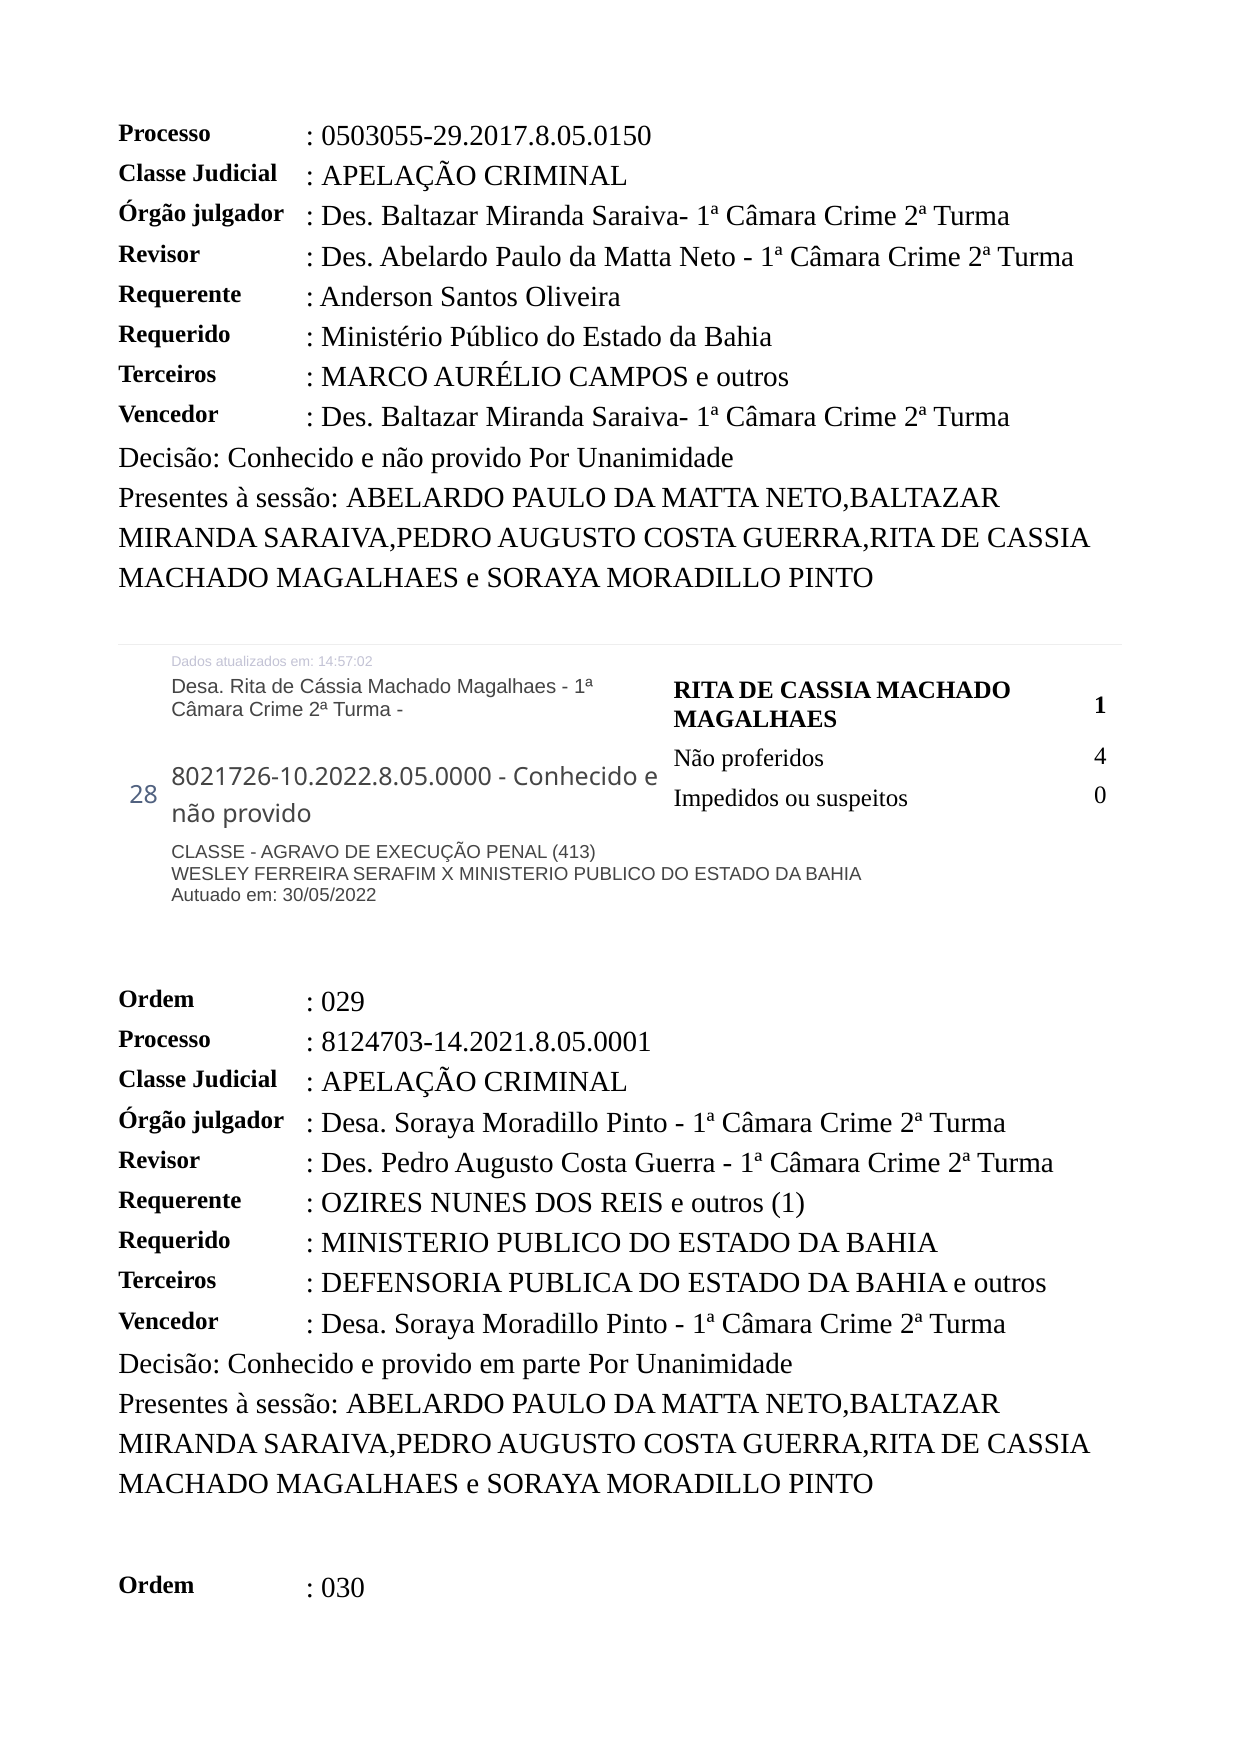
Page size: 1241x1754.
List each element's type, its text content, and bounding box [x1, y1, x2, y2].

table_cell Impedidos ou suspeitos [670, 775, 1091, 814]
text : APELAÇÃO CRIMINAL [118, 1064, 1122, 1098]
text Órgão julgador [118, 198, 306, 227]
text Requerido [118, 1225, 306, 1254]
text Presentes à sessão: ABELARDO PAULO DA MATTA NETO,BALTAZAR MIRANDA SARAIVA,PEDRO AUGUSTO COSTA GUERRA,RITA DE CASSIA MACHADO MAGALHAES e SORAYA MORADILLO PINTO [118, 480, 1122, 594]
text : 029 [118, 984, 1122, 1018]
text : Desa. Soraya Moradillo Pinto - 1ª Câmara Crime 2ª Turma [118, 1306, 1122, 1339]
text : Desa. Soraya Moradillo Pinto - 1ª Câmara Crime 2ª Turma [118, 1105, 1122, 1138]
text Terceiros [118, 359, 306, 388]
text Vencedor [118, 399, 306, 428]
text : 8124703-14.2021.8.05.0001 [118, 1024, 1122, 1058]
text : Des. Baltazar Miranda Saraiva- 1ª Câmara Crime 2ª Turma [118, 399, 1122, 433]
table_cell 4 [1091, 736, 1119, 775]
table_header 28 [118, 645, 168, 935]
table_cell 0 [1091, 775, 1119, 814]
text Classe Judicial [118, 1064, 306, 1093]
text Processo [118, 118, 306, 147]
text Requerente [118, 1185, 306, 1214]
table_cell [670, 815, 1091, 825]
text Ordem [118, 984, 306, 1013]
text : 0503055-29.2017.8.05.0150 [118, 118, 1122, 152]
text Revisor [118, 1145, 306, 1174]
text Requerido [118, 319, 306, 348]
text : Anderson Santos Oliveira [118, 279, 1122, 312]
text Requerente [118, 279, 306, 308]
table_header Desa. Rita de Cássia Machado Magalhaes - 1ª Câmara Crime 2ª Turma - 8021726-10.2022.8.05.0000 - Conhecido e não provido CLASSE - AGRAVO DE EXECUÇÃO PENAL (413) WESLEY FERREIRA SERAFIM X MINISTERIO PUBLICO DO ESTADO DA BAHIA Autuado em: 30/05/2022 [171, 670, 1122, 935]
text Revisor [118, 239, 306, 267]
text Ordem [118, 1571, 306, 1599]
text Classe Judicial [118, 158, 306, 187]
text Decisão: Conhecido e provido em parte Por Unanimidade [118, 1346, 1122, 1379]
text Presentes à sessão: ABELARDO PAULO DA MATTA NETO,BALTAZAR MIRANDA SARAIVA,PEDRO AUGUSTO COSTA GUERRA,RITA DE CASSIA MACHADO MAGALHAES e SORAYA MORADILLO PINTO [118, 1386, 1122, 1500]
table_cell Não proferidos [670, 736, 1091, 775]
table_header RITA DE CASSIA MACHADO MAGALHAES [670, 673, 1091, 736]
text : Ministério Público do Estado da Bahia [118, 319, 1122, 353]
table_header [668, 670, 1122, 828]
text : Des. Pedro Augusto Costa Guerra - 1ª Câmara Crime 2ª Turma [118, 1145, 1122, 1178]
text Órgão julgador [118, 1105, 306, 1133]
text Processo [118, 1024, 306, 1053]
text Terceiros [118, 1266, 306, 1294]
text : OZIRES NUNES DOS REIS e outros (1) [118, 1185, 1122, 1219]
table_header 1 [1091, 673, 1119, 736]
table_header Dados atualizados em: 14:57:02 [171, 645, 1122, 669]
text : DEFENSORIA PUBLICA DO ESTADO DA BAHIA e outros [118, 1266, 1122, 1299]
text : APELAÇÃO CRIMINAL [118, 158, 1122, 192]
text : Des. Abelardo Paulo da Matta Neto - 1ª Câmara Crime 2ª Turma [118, 239, 1122, 272]
text : MINISTERIO PUBLICO DO ESTADO DA BAHIA [118, 1225, 1122, 1259]
text Decisão: Conhecido e não provido Por Unanimidade [118, 440, 1122, 473]
text : Des. Baltazar Miranda Saraiva- 1ª Câmara Crime 2ª Turma [118, 198, 1122, 232]
text Vencedor [118, 1306, 306, 1334]
text : MARCO AURÉLIO CAMPOS e outros [118, 359, 1122, 393]
text : 030 [118, 1571, 1122, 1604]
table_cell [1091, 815, 1119, 825]
